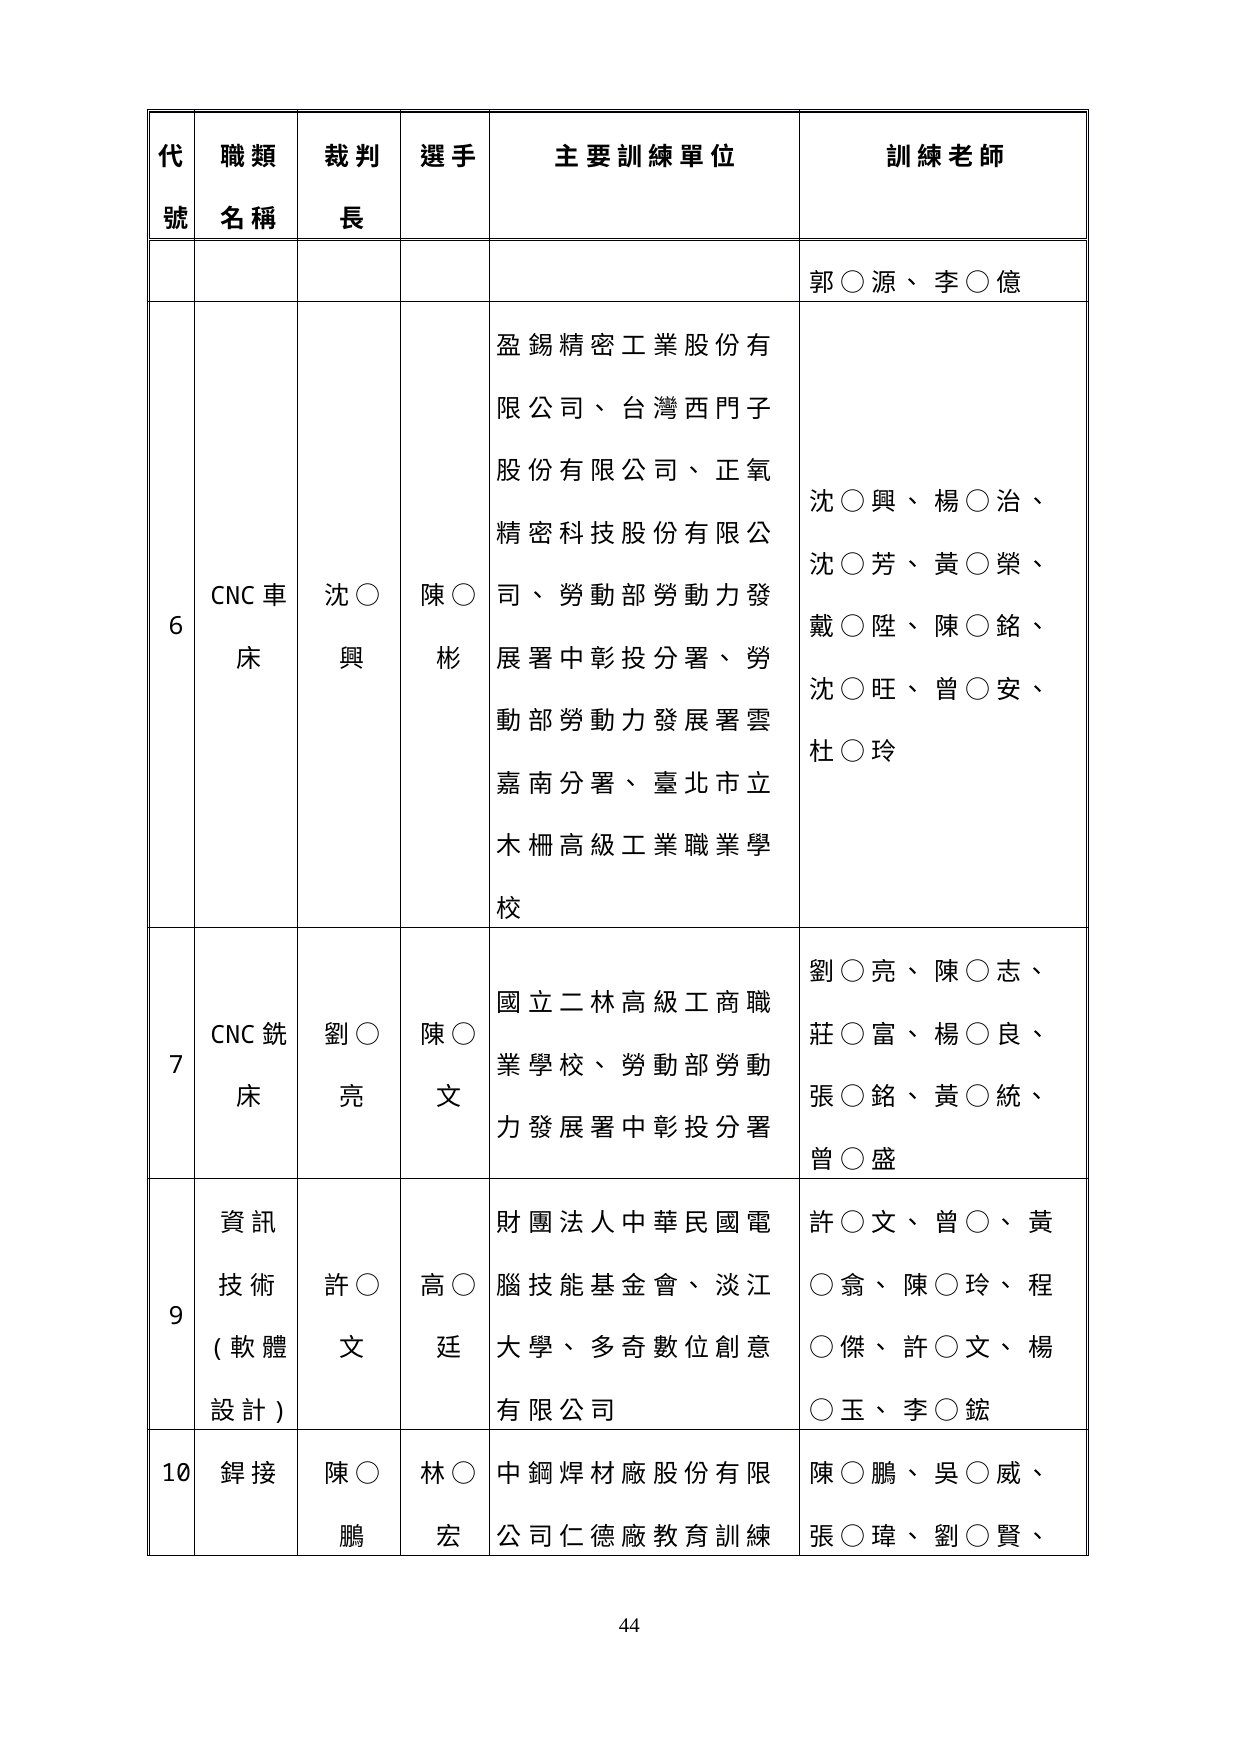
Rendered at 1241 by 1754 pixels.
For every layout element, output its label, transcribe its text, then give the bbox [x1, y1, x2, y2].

table_cell [401, 241, 489, 301]
table_cell 中鋼焊材廠股份有限公司仁德廠教育訓練 [490, 1430, 799, 1555]
table_cell 林○宏 [401, 1430, 489, 1555]
table_header 裁判長 [298, 113, 400, 237]
table_header 訓練老師 [800, 113, 1086, 237]
table_cell 沈○興 [298, 302, 400, 927]
table_header 代號 [150, 113, 194, 237]
table_cell 銲接 [195, 1430, 297, 1555]
table_cell 9 [150, 1179, 194, 1429]
table_cell 10 [150, 1430, 194, 1555]
table_cell 劉○亮、陳○志、莊○富、楊○良、張○銘、黃○統、曾○盛 [800, 928, 1086, 1178]
table_cell 許○文 [298, 1179, 400, 1429]
table_cell 郭○源、李○億 [800, 241, 1086, 301]
table_cell [195, 241, 297, 301]
table_cell 陳○鵬、吳○威、張○瑋、劉○賢、 [800, 1430, 1086, 1555]
table_cell 陳○鵬 [298, 1430, 400, 1555]
table_cell 國立二林高級工商職業學校、勞動部勞動力發展署中彰投分署 [490, 928, 799, 1178]
table_cell CNC車床 [195, 302, 297, 927]
table_header 職類 名稱 [195, 113, 297, 237]
table_cell 許○文、曾○、黃○翕、陳○玲、程○傑、許○文、楊○玉、李○鋐 [800, 1179, 1086, 1429]
table_header 選手 [401, 113, 489, 237]
table_header 主要訓練單位 [490, 113, 799, 237]
table_cell 7 [150, 928, 194, 1178]
table_cell 財團法人中華民國電腦技能基金會、淡江大學、多奇數位創意有限公司 [490, 1179, 799, 1429]
table_cell 盈錫精密工業股份有限公司、台灣西門子股份有限公司、正氧精密科技股份有限公司、勞動部勞動力發展署中彰投分署、勞動部勞動力發展署雲嘉南分署、臺北市立木柵高級工業職業學校 [490, 302, 799, 927]
table_cell 高○廷 [401, 1179, 489, 1429]
table_cell CNC銑床 [195, 928, 297, 1178]
table_cell [150, 241, 194, 301]
table_cell 劉○亮 [298, 928, 400, 1178]
table_cell [298, 241, 400, 301]
table_cell 陳○文 [401, 928, 489, 1178]
table_cell 陳○彬 [401, 302, 489, 927]
table_cell [490, 241, 799, 301]
table_cell 6 [150, 302, 194, 927]
table_cell 資訊技術(軟體設計) [195, 1179, 297, 1429]
table_cell 沈○興、楊○治、沈○芳、黃○榮、戴○陞、陳○銘、沈○旺、曾○安、杜○玲 [800, 302, 1086, 927]
